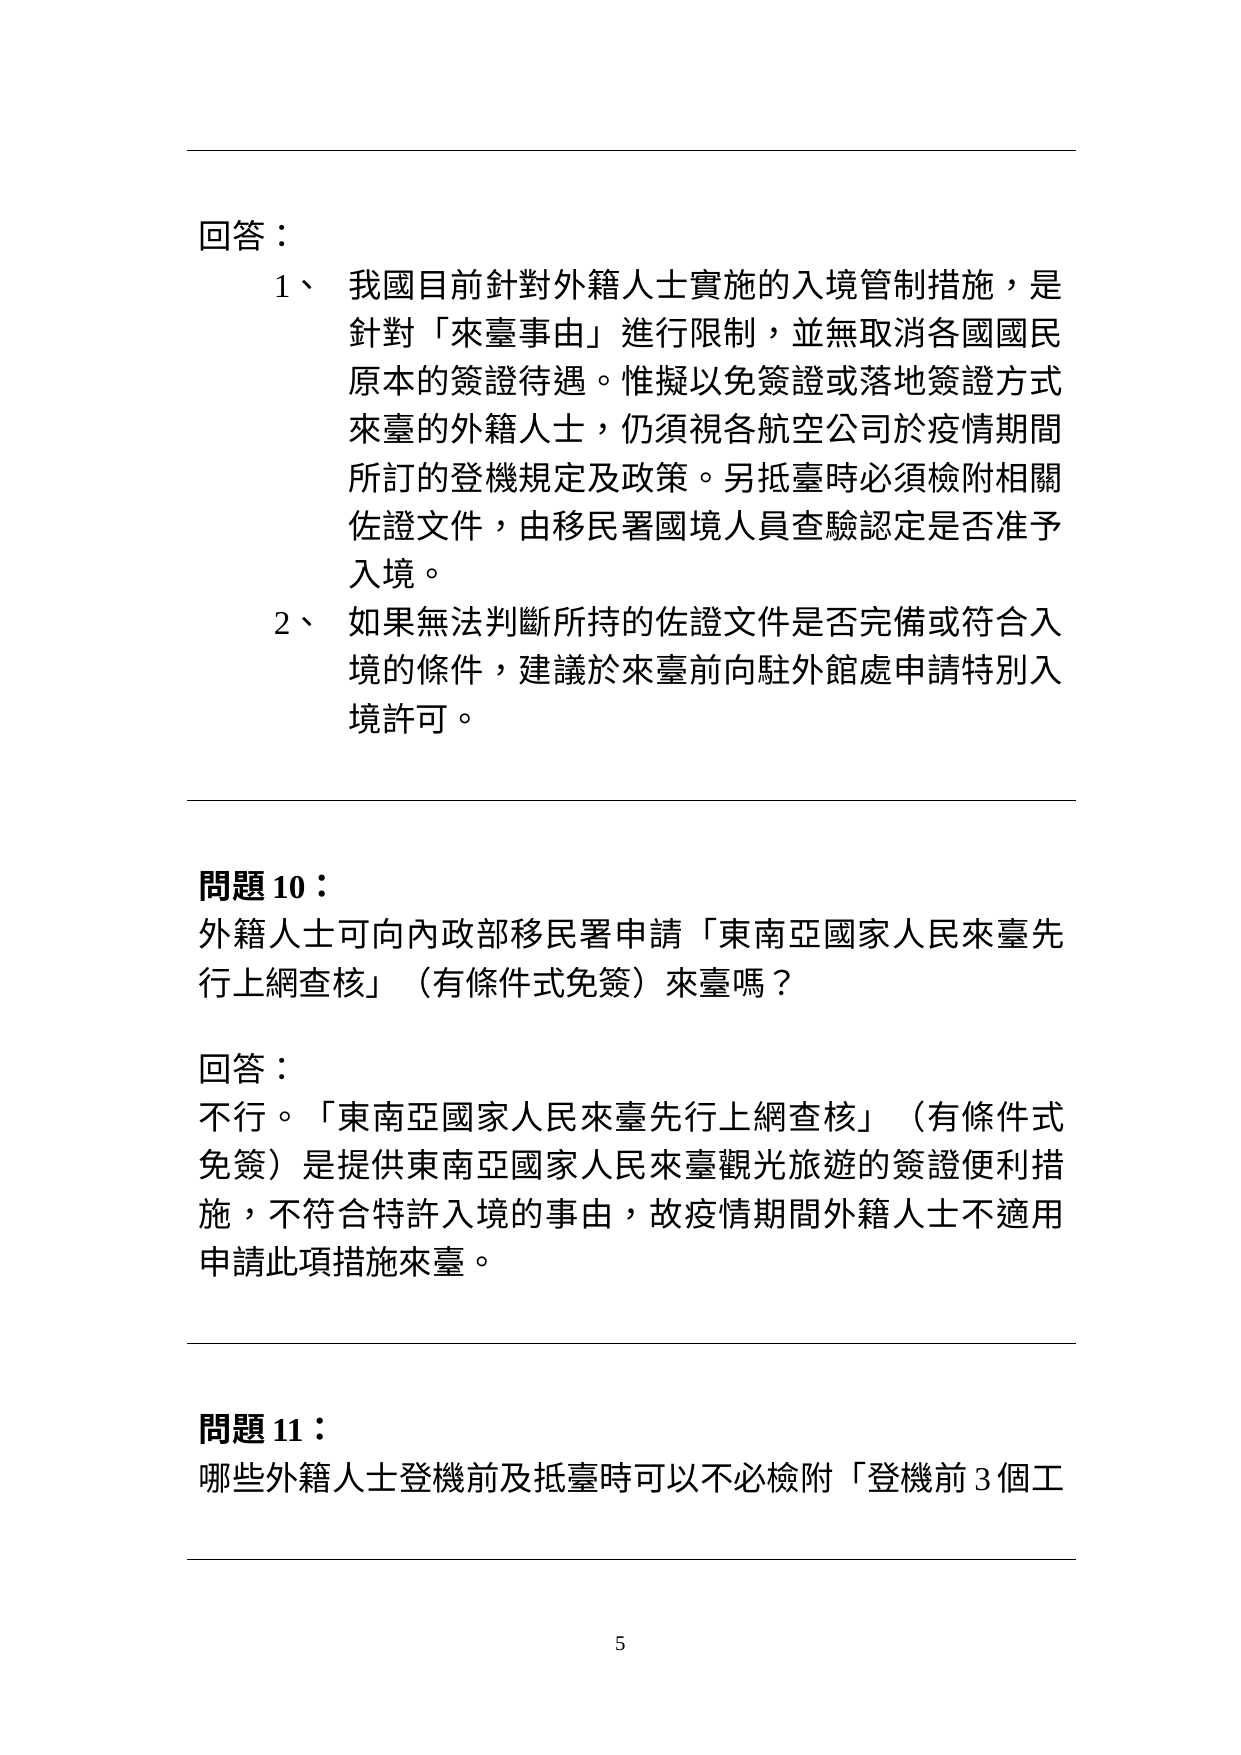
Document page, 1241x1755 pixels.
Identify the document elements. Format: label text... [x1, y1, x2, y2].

table_cell 問題11： 哪些外籍人士登機前及抵臺時可以不必檢附「登機前3個工 [187, 1344, 1076, 1559]
table_cell 問題9： 外籍人士倘原本即適用免簽證或落地簽證待遇來臺，且來臺事由並非「觀光」（包含一般社會訪問），疫情期間是否仍可以免簽證或落地簽證待遇來臺？一定要申請特別入境許可嗎？ 回答： 我國目前針對外籍人士實施的入境管制措施，是針對「來臺事由」進行限制，並無取消各國國民原本的簽證待遇。惟擬以免簽證或落地簽證方式來臺的外籍人士，仍須視各航空公司於疫情期間所訂的登機規定及政策。另抵臺時必須檢附相關佐證文件，由移民署國境人員查驗認定是否准予入境。 如果無法判斷所持的佐證文件是否完備或符合入境的條件，建議於來臺前向駐外館處申請特別入境許可。 [187, 151, 1076, 800]
table_cell 問題10： 外籍人士可向內政部移民署申請「東南亞國家人民來臺先行上網查核」（有條件式免簽）來臺嗎？ 回答： 不行。「東南亞國家人民來臺先行上網查核」（有條件式免簽）是提供東南亞國家人民來臺觀光旅遊的簽證便利措施，不符合特許入境的事由，故疫情期間外籍人士不適用申請此項措施來臺。 [187, 801, 1076, 1343]
